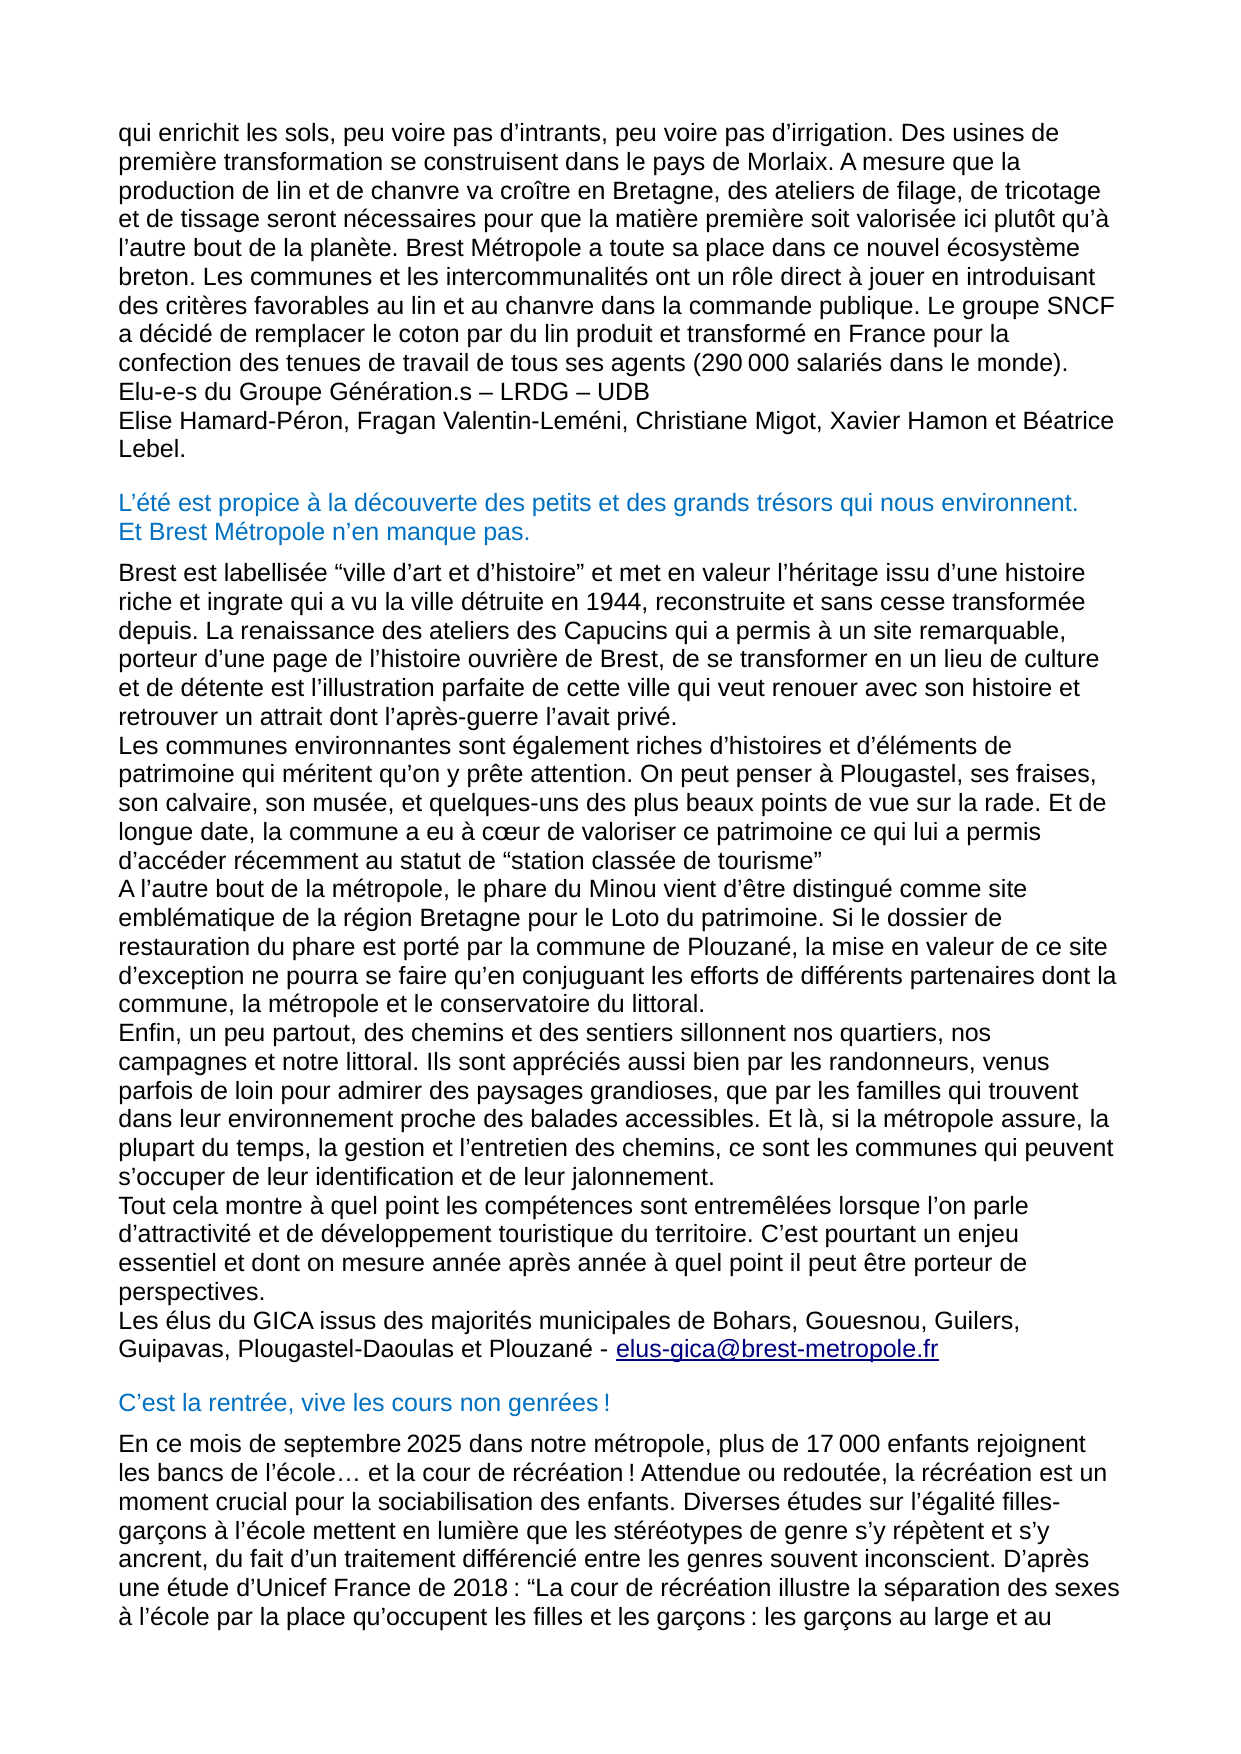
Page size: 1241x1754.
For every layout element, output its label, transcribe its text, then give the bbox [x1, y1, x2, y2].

text Les communes environnantes sont également riches d’histoires et d’éléments de patrimoine qui méritent qu’on y prête attention. On peut penser à Plougastel, ses fraises, son calvaire, son musée, et quelques-uns des plus beaux points de vue sur la rade. Et de longue date, la commune a eu à cœur de valoriser ce patrimoine ce qui lui a permis d’accéder récemment au statut de “station classée de tourisme” [118, 731, 1122, 874]
text Elu-e-s du Groupe Génération.s – LRDG – UDB [118, 377, 1122, 406]
text A l’autre bout de la métropole, le phare du Minou vient d’être distingué comme site emblématique de la région Bretagne pour le Loto du patrimoine. Si le dossier de restauration du phare est porté par la commune de Plouzané, la mise en valeur de ce site d’exception ne pourra se faire qu’en conjuguant les efforts de différents partenaires dont la commune, la métropole et le conservatoire du littoral. [118, 874, 1122, 1018]
text Brest est labellisée “ville d’art et d’histoire” et met en valeur l’héritage issu d’une histoire riche et ingrate qui a vu la ville détruite en 1944, reconstruite et sans cesse transformée depuis. La renaissance des ateliers des Capucins qui a permis à un site remarquable, porteur d’une page de l’histoire ouvrière de Brest, de se transformer en un lieu de culture et de détente est l’illustration parfaite de cette ville qui veut renouer avec son histoire et retrouver un attrait dont l’après-guerre l’avait privé. [118, 558, 1122, 731]
text qui enrichit les sols, peu voire pas d’intrants, peu voire pas d’irrigation. Des usines de première transformation se construisent dans le pays de Morlaix. A mesure que la production de lin et de chanvre va croître en Bretagne, des ateliers de filage, de tricotage et de tissage seront nécessaires pour que la matière première soit valorisée ici plutôt qu’à l’autre bout de la planète. Brest Métropole a toute sa place dans ce nouvel écosystème breton. Les communes et les intercommunalités ont un rôle direct à jouer en introduisant des critères favorables au lin et au chanvre dans la commande publique. Le groupe SNCF a décidé de remplacer le coton par du lin produit et transformé en France pour la confection des tenues de travail de tous ses agents (290 000 salariés dans le monde). [118, 118, 1122, 377]
text Enfin, un peu partout, des chemins et des sentiers sillonnent nos quartiers, nos campagnes et notre littoral. Ils sont appréciés aussi bien par les randonneurs, venus parfois de loin pour admirer des paysages grandioses, que par les familles qui trouvent dans leur environnement proche des balades accessibles. Et là, si la métropole assure, la plupart du temps, la gestion et l’entretien des chemins, ce sont les communes qui peuvent s’occuper de leur identification et de leur jalonnement. [118, 1018, 1122, 1191]
text Elise Hamard-Péron, Fragan Valentin-Leméni, Christiane Migot, Xavier Hamon et Béatrice Lebel. [118, 406, 1122, 463]
text Tout cela montre à quel point les compétences sont entremêlées lorsque l’on parle d’attractivité et de développement touristique du territoire. C’est pourtant un enjeu essentiel et dont on mesure année après année à quel point il peut être porteur de perspectives. [118, 1191, 1122, 1306]
subtitle L’été est propice à la découverte des petits et des grands trésors qui nous environnent. Et Brest Métropole n’en manque pas. [118, 488, 1122, 546]
text En ce mois de septembre 2025 dans notre métropole, plus de 17 000 enfants rejoignent les bancs de l’école… et la cour de récréation ! Attendue ou redoutée, la récréation est un moment crucial pour la sociabilisation des enfants. Diverses études sur l’égalité filles-garçons à l’école mettent en lumière que les stéréotypes de genre s’y répètent et s’y ancrent, du fait d’un traitement différencié entre les genres souvent inconscient. D’après une étude d’Unicef France de 2018 : “La cour de récréation illustre la séparation des sexes à l’école par la place qu’occupent les filles et les garçons : les garçons au large et au [118, 1429, 1122, 1631]
text Les élus du GICA issus des majorités municipales de Bohars, Gouesnou, Guilers, Guipavas, Plougastel-Daoulas et Plouzané - elus-gica@brest-metropole.fr [118, 1306, 1122, 1363]
subtitle C’est la rentrée, vive les cours non genrées ! [118, 1388, 1122, 1417]
